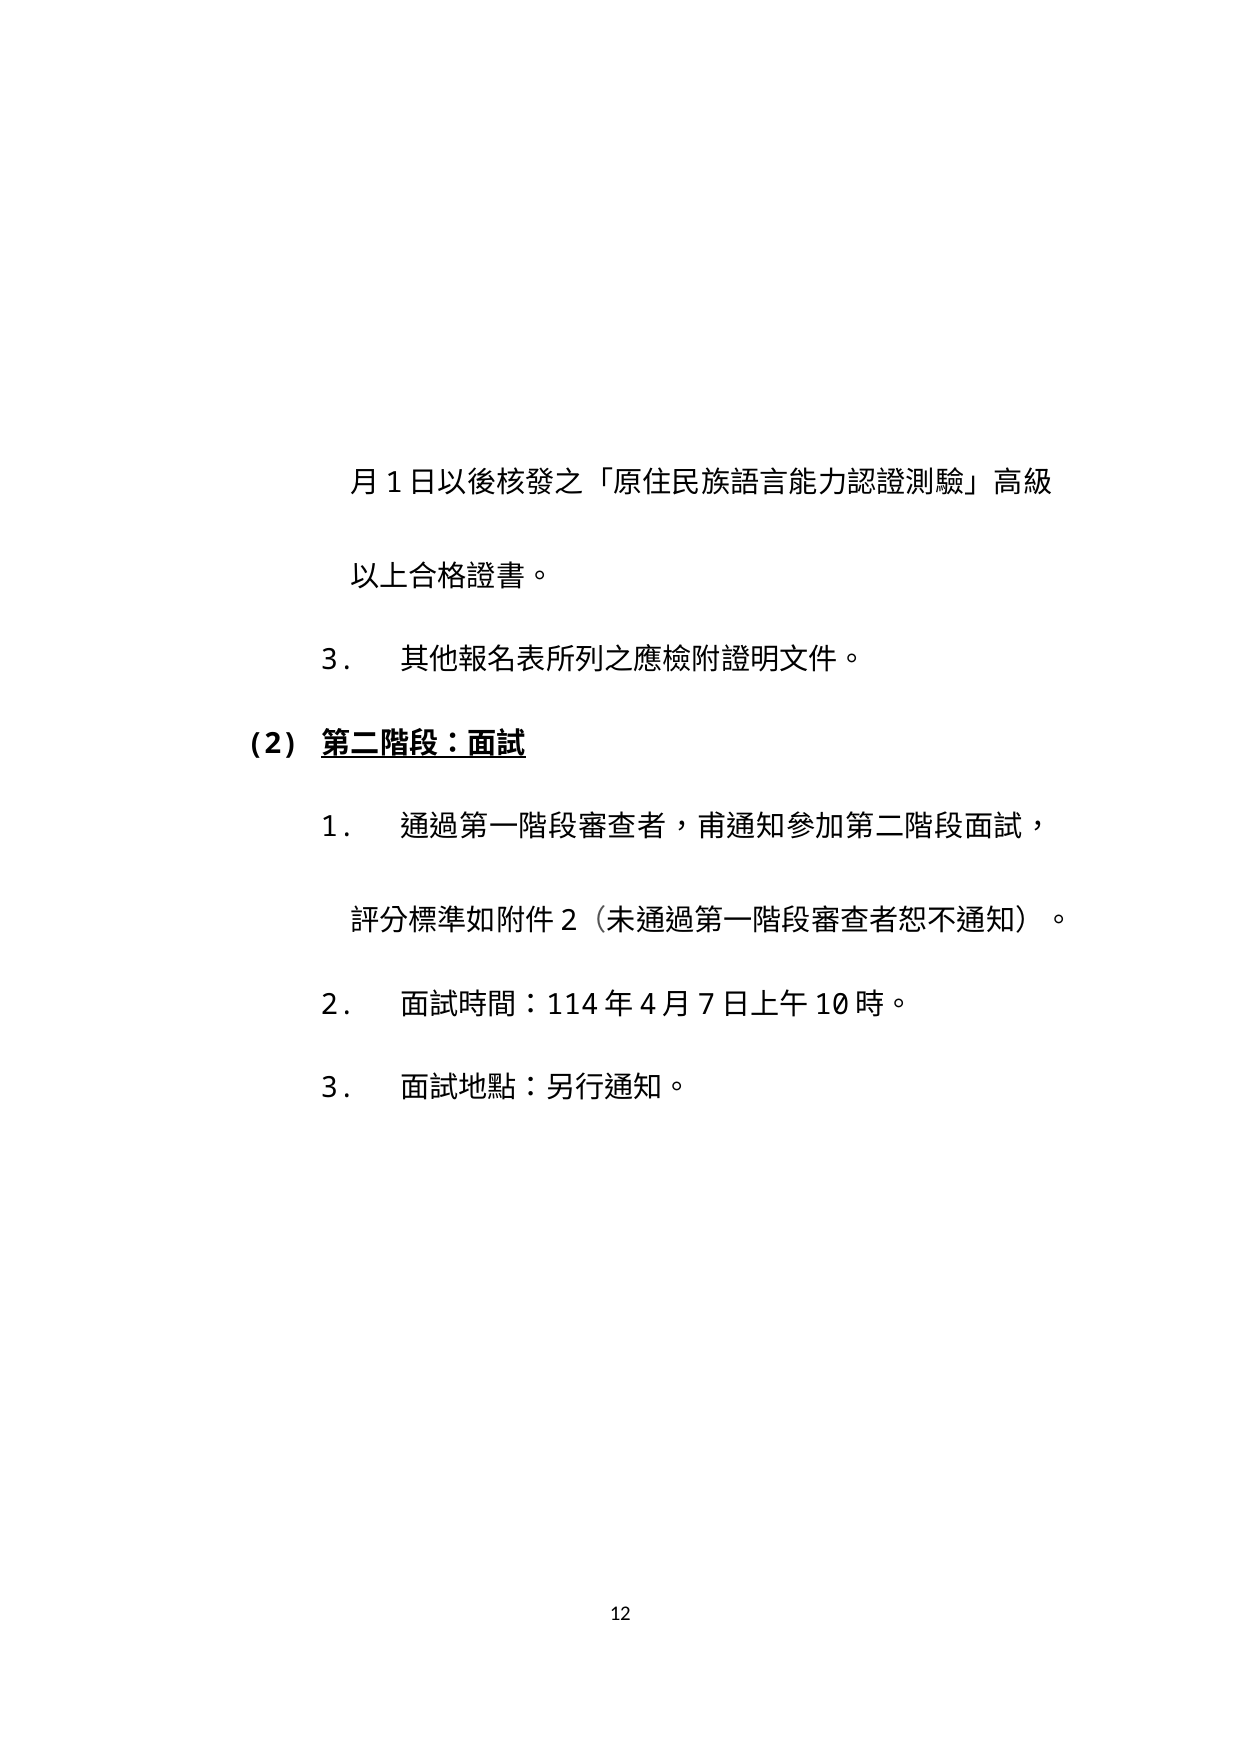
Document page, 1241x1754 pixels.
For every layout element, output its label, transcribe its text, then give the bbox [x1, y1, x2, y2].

list 其他報名表所列之應檢附證明文件。 [320, 615, 1053, 678]
list 面試時間：114年4月7日上午10時。 [320, 960, 1053, 1022]
list 面試地點：另行通知。 [320, 1044, 1053, 1106]
list 通過第一階段審查者，甫通知參加第二階段面試，評分標準如附件2（未通過第一階段審查者恕不通知）。 [320, 783, 1053, 939]
list 第二階段：面試 [246, 699, 1053, 761]
list 月1日以後核發之「原住民族語言能力認證測驗」高級以上合格證書。 [320, 438, 1053, 594]
